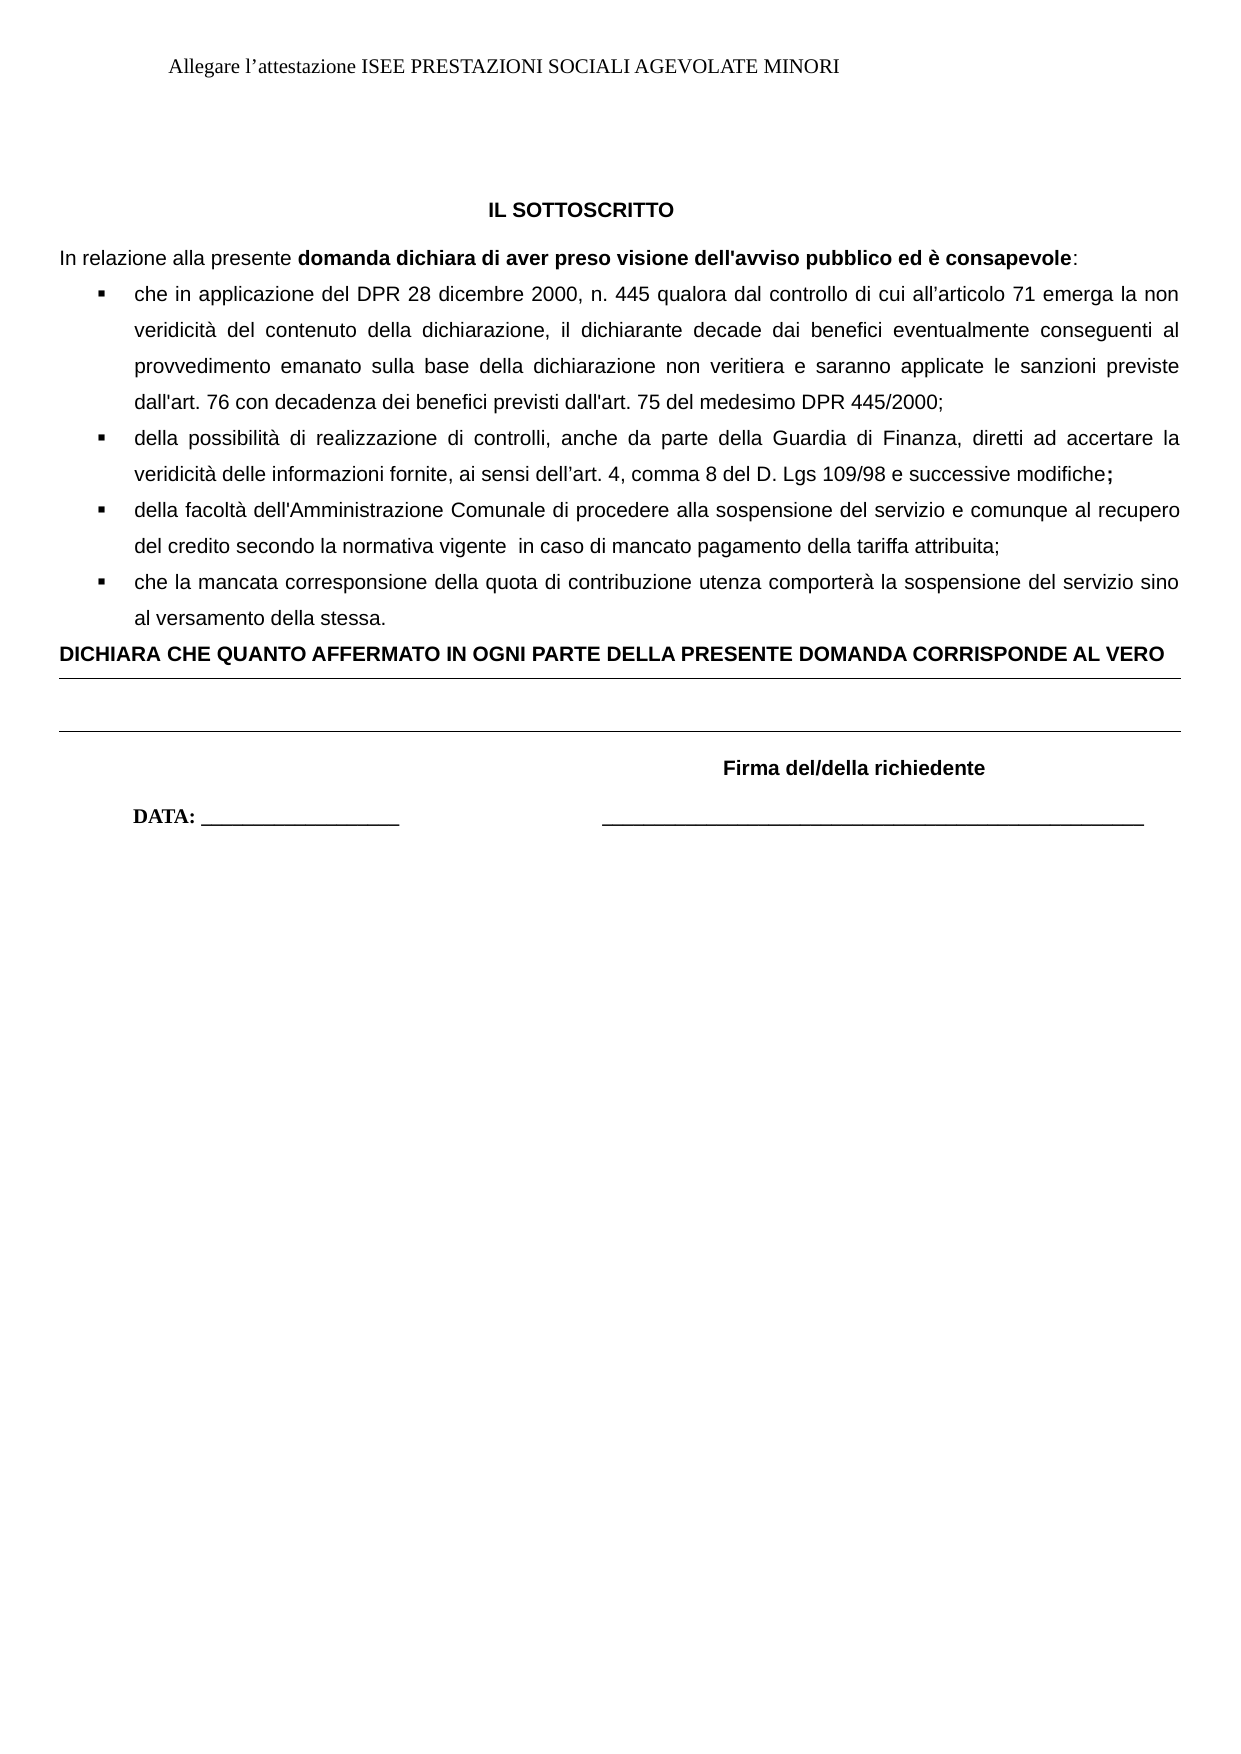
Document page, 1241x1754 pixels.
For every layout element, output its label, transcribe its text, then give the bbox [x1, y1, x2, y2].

subtitle IL SOTTOSCRITTO [59, 198, 1103, 222]
list della possibilità di realizzazione di controlli, anche da parte della Guardia di Finanza, diretti ad accertare la veridicità delle informazioni fornite, ai sensi dell’art. 4, comma 8 del D. Lgs 109/98 e successive modifiche; [97, 426, 1181, 486]
text DICHIARA CHE QUANTO AFFERMATO IN OGNI PARTE DELLA PRESENTE DOMANDA CORRISPONDE AL VERO [59, 641, 1181, 665]
text DATA: ___________________ ____________________________________________________ [59, 803, 1181, 828]
list che in applicazione del DPR 28 dicembre 2000, n. 445 qualora dal controllo di cui all’articolo 71 emerga la non veridicità del contenuto della dichiarazione, il dichiarante decade dai benefici eventualmente conseguenti al provvedimento emanato sulla base della dichiarazione non veritiera e saranno applicate le sanzioni previste dall'art. 76 con decadenza dei benefici previsti dall'art. 75 del medesimo DPR 445/2000; [97, 282, 1181, 413]
list della facoltà dell'Amministrazione Comunale di procedere alla sospensione del servizio e comunque al recupero del credito secondo la normativa vigente in caso di mancato pagamento della tariffa attribuita; [97, 497, 1181, 557]
text Allegare l’attestazione ISEE PRESTAZIONI SOCIALI AGEVOLATE MINORI [59, 54, 1134, 78]
list che la mancata corresponsione della quota di contribuzione utenza comporterà la sospensione del servizio sino al versamento della stessa. [97, 569, 1181, 629]
text In relazione alla presente domanda dichiara di aver preso visione dell'avviso pubblico ed è consapevole: [59, 246, 1181, 270]
text Firma del/della richiedente [723, 756, 1181, 779]
